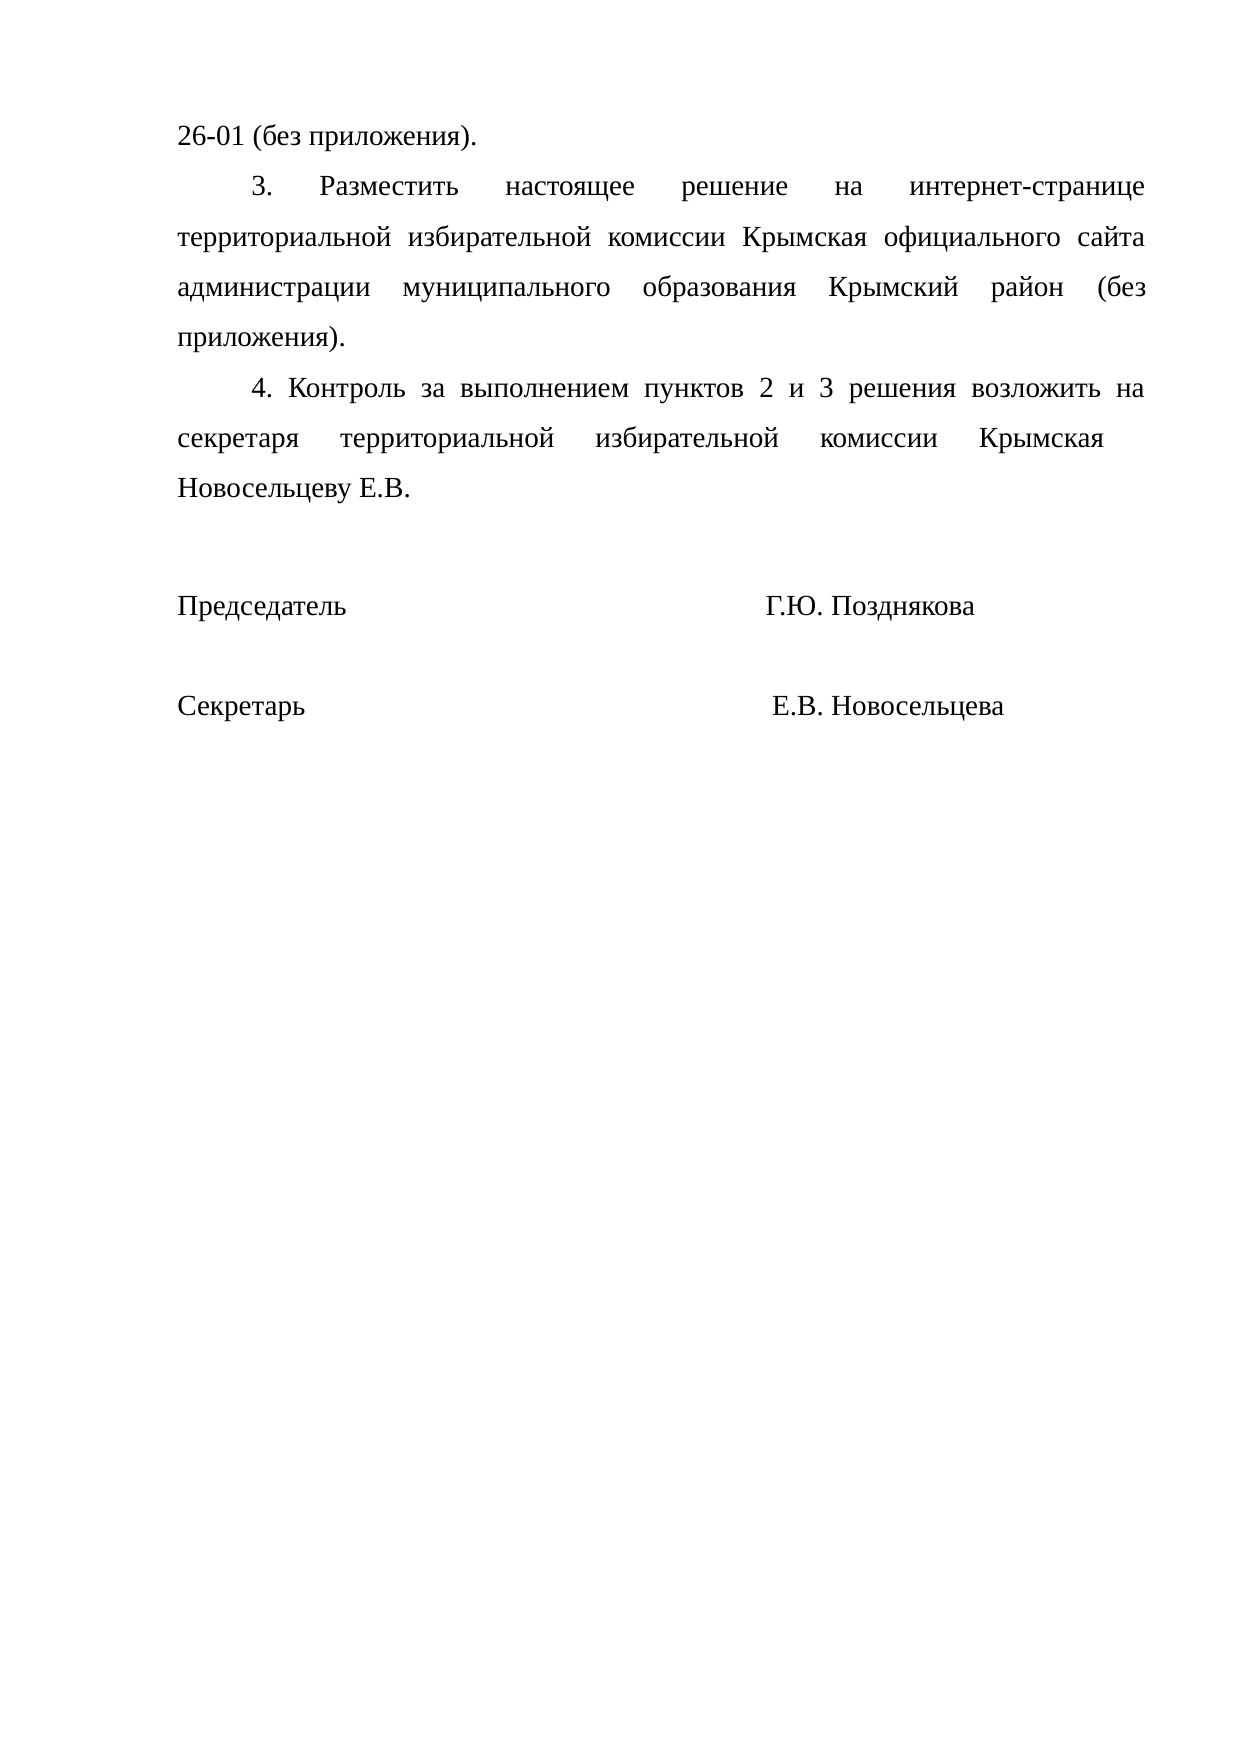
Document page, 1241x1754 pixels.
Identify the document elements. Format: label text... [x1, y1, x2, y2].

subtitle 4. Контроль за выполнением пунктов 2 и 3 решения возложить на секретаря территориальной избирательной комиссии Крымская Новосельцеву Е.В. [177, 370, 1146, 504]
text Председатель Г.Ю. Позднякова [177, 588, 1146, 621]
text 26-01 (без приложения). [177, 118, 1146, 152]
text Секретарь Е.В. Новосельцева [177, 688, 1146, 755]
text 3. Разместить настоящее решение на интернет-странице территориальной избирательной комиссии Крымская официального сайта администрации муниципального образования Крымский район (без приложения). [177, 168, 1146, 353]
